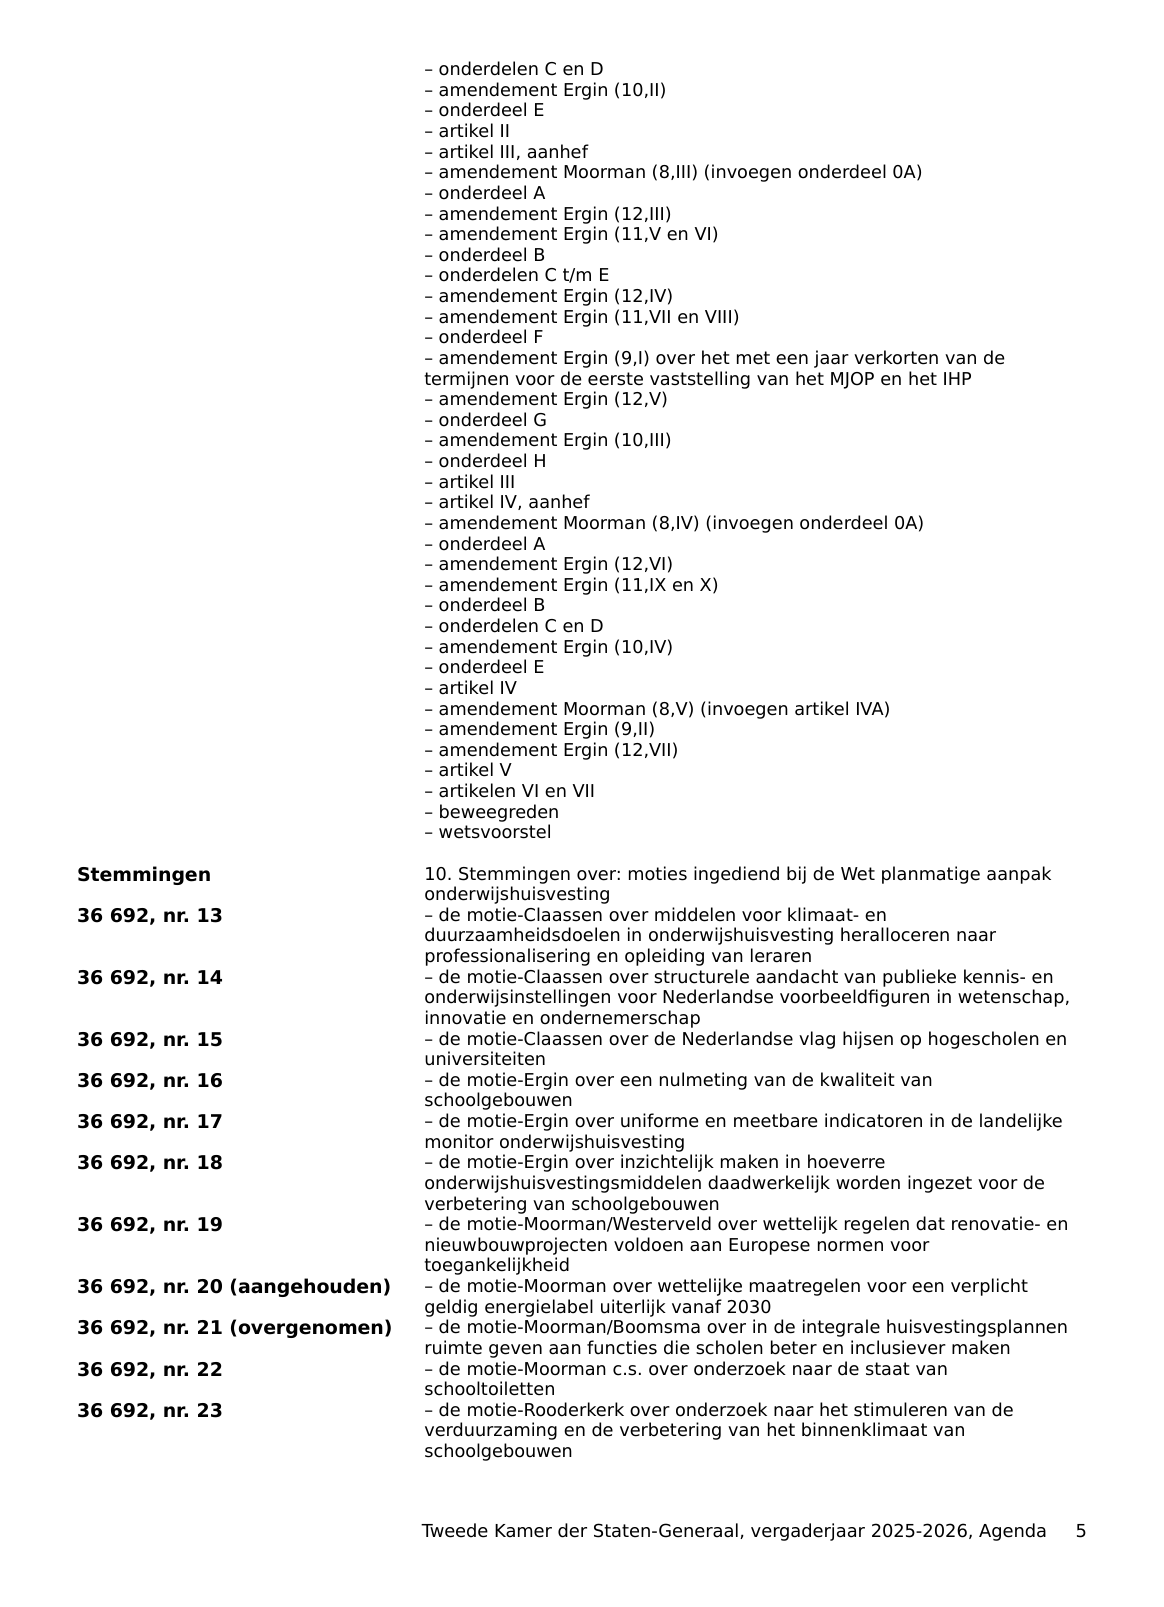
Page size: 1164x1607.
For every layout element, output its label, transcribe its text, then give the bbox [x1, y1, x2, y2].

table_cell – amendement Moorman (8,III) (invoegen onderdeel 0A) [418, 162, 1087, 183]
table_cell [401, 802, 418, 822]
table_cell [401, 843, 418, 863]
table_cell [401, 554, 418, 575]
table_cell [401, 100, 418, 121]
table_cell [401, 864, 418, 905]
table_cell 36 692, nr. 23 [77, 1400, 401, 1462]
table_cell 36 692, nr. 21 (overgenomen) [77, 1317, 401, 1358]
table_cell [401, 142, 418, 162]
table_cell [401, 781, 418, 802]
table_cell [401, 760, 418, 781]
table_cell [401, 1152, 418, 1214]
table_cell – amendement Moorman (8,IV) (invoegen onderdeel 0A) [418, 513, 1087, 533]
table_cell [77, 492, 401, 513]
table_cell 36 692, nr. 16 [77, 1070, 401, 1111]
table_cell [401, 492, 418, 513]
table_cell [77, 59, 401, 80]
table_cell – onderdeel B [418, 245, 1087, 265]
table_cell – onderdeel A [418, 534, 1087, 554]
table_cell [401, 513, 418, 533]
table_cell – onderdeel A [418, 183, 1087, 203]
table_cell [401, 204, 418, 224]
table_cell – de motie-Moorman over wettelijke maatregelen voor een verplicht geldig energielabel uiterlijk vanaf 2030 [418, 1276, 1087, 1317]
table_cell [77, 699, 401, 719]
table_cell – onderdeel H [418, 451, 1087, 472]
table_cell [77, 657, 401, 678]
table_cell 36 692, nr. 20 (aangehouden) [77, 1276, 401, 1317]
table_cell – artikel III [418, 472, 1087, 492]
table_cell – beweegreden [418, 802, 1087, 822]
table_cell [401, 1214, 418, 1276]
table_cell – amendement Ergin (9,II) [418, 719, 1087, 740]
table_cell [77, 595, 401, 616]
table_cell [401, 307, 418, 327]
table_cell – onderdeel E [418, 100, 1087, 121]
table_cell [77, 781, 401, 802]
table_cell – amendement Ergin (12,V) [418, 389, 1087, 410]
table_cell 36 692, nr. 17 [77, 1111, 401, 1152]
table_cell [401, 410, 418, 430]
table_cell [401, 905, 418, 967]
table_cell [401, 575, 418, 595]
table_cell [77, 265, 401, 286]
table_cell [77, 554, 401, 575]
table_cell [77, 430, 401, 451]
table_cell [77, 183, 401, 203]
table_cell – amendement Ergin (10,IV) [418, 637, 1087, 657]
table_cell [401, 327, 418, 348]
table_cell 10. Stemmingen over: moties ingediend bij de Wet planmatige aanpak onderwijshuisvesting [418, 864, 1087, 905]
table_cell – amendement Ergin (12,III) [418, 204, 1087, 224]
table_cell [401, 719, 418, 740]
table_cell [77, 224, 401, 245]
table_cell [401, 162, 418, 183]
table_cell – de motie-Ergin over een nulmeting van de kwaliteit van schoolgebouwen [418, 1070, 1087, 1111]
table_cell [77, 760, 401, 781]
table_cell 36 692, nr. 18 [77, 1152, 401, 1214]
table_cell [401, 121, 418, 142]
table_cell – amendement Moorman (8,V) (invoegen artikel IVA) [418, 699, 1087, 719]
table_cell Stemmingen [77, 864, 401, 905]
table_cell [77, 719, 401, 740]
table_cell [77, 142, 401, 162]
table_cell – de motie-Ergin over uniforme en meetbare indicatoren in de landelijke monitor onderwijshuisvesting [418, 1111, 1087, 1152]
table_cell [77, 843, 401, 863]
table_cell – amendement Ergin (11,VII en VIII) [418, 307, 1087, 327]
table_cell – artikelen VI en VII [418, 781, 1087, 802]
table_cell [77, 472, 401, 492]
table_cell [77, 162, 401, 183]
table_cell [401, 245, 418, 265]
table_cell [401, 224, 418, 245]
table_cell [401, 451, 418, 472]
table_cell – de motie-Moorman c.s. over onderzoek naar de staat van schooltoiletten [418, 1359, 1087, 1400]
table_cell – de motie-Moorman/Boomsma over in de integrale huisvestingsplannen ruimte geven aan functies die scholen beter en inclusiever maken [418, 1317, 1087, 1358]
table_cell [77, 100, 401, 121]
table_cell [401, 265, 418, 286]
table_cell [77, 822, 401, 843]
table_cell [401, 80, 418, 100]
table_cell [401, 657, 418, 678]
table_cell [401, 740, 418, 760]
table_cell [77, 410, 401, 430]
table_cell [77, 740, 401, 760]
table_cell [77, 348, 401, 389]
table_cell [401, 699, 418, 719]
table_cell – onderdeel B [418, 595, 1087, 616]
table_cell [401, 1400, 418, 1462]
table_cell [401, 1276, 418, 1317]
table_cell [77, 513, 401, 533]
table_cell – de motie-Ergin over inzichtelijk maken in hoeverre onderwijshuisvestingsmiddelen daadwerkelijk worden ingezet voor de verbetering van schoolgebouwen [418, 1152, 1087, 1214]
table_cell – wetsvoorstel [418, 822, 1087, 843]
table_cell [401, 286, 418, 307]
table_cell [77, 121, 401, 142]
table_cell [77, 204, 401, 224]
table_cell – amendement Ergin (9,I) over het met een jaar verkorten van de termijnen voor de eerste vaststelling van het MJOP en het IHP [418, 348, 1087, 389]
table_cell [77, 637, 401, 657]
table_cell [418, 843, 1087, 863]
table_cell [77, 245, 401, 265]
table_cell [77, 534, 401, 554]
table_cell [77, 802, 401, 822]
table_cell [401, 595, 418, 616]
table_cell [401, 1029, 418, 1070]
table_cell [77, 616, 401, 637]
table_cell [401, 1070, 418, 1111]
table_cell [77, 451, 401, 472]
table_cell – de motie-Claassen over de Nederlandse vlag hijsen op hogescholen en universiteiten [418, 1029, 1087, 1070]
table_cell [77, 307, 401, 327]
table_cell [77, 327, 401, 348]
table_cell 36 692, nr. 22 [77, 1359, 401, 1400]
table_cell – onderdelen C t/m E [418, 265, 1087, 286]
table_cell [401, 678, 418, 698]
table_cell – artikel IV [418, 678, 1087, 698]
table_cell [401, 1359, 418, 1400]
table_cell [77, 286, 401, 307]
table_cell – onderdeel E [418, 657, 1087, 678]
table_cell [401, 822, 418, 843]
table_cell [401, 183, 418, 203]
table_cell 36 692, nr. 13 [77, 905, 401, 967]
table_cell – artikel III, aanhef [418, 142, 1087, 162]
table_cell [401, 967, 418, 1028]
table_cell – onderdeel G [418, 410, 1087, 430]
table_cell – amendement Ergin (12,VII) [418, 740, 1087, 760]
table_cell – amendement Ergin (12,IV) [418, 286, 1087, 307]
table_cell – amendement Ergin (10,II) [418, 80, 1087, 100]
table_cell – onderdelen C en D [418, 59, 1087, 80]
table_cell [401, 616, 418, 637]
table_cell – amendement Ergin (10,III) [418, 430, 1087, 451]
table_cell 36 692, nr. 19 [77, 1214, 401, 1276]
table_cell [401, 430, 418, 451]
table_cell – artikel V [418, 760, 1087, 781]
table_cell – amendement Ergin (12,VI) [418, 554, 1087, 575]
table_cell – de motie-Claassen over middelen voor klimaat- en duurzaamheidsdoelen in onderwijshuisvesting heralloceren naar professionalisering en opleiding van leraren [418, 905, 1087, 967]
table_cell – de motie-Claassen over structurele aandacht van publieke kennis- en onderwijsinstellingen voor Nederlandse voorbeeldfiguren in wetenschap, innovatie en ondernemerschap [418, 967, 1087, 1028]
table_cell 36 692, nr. 15 [77, 1029, 401, 1070]
table_cell [401, 1317, 418, 1358]
table_cell – onderdelen C en D [418, 616, 1087, 637]
table_cell – amendement Ergin (11,V en VI) [418, 224, 1087, 245]
table_cell [401, 534, 418, 554]
table_cell [401, 637, 418, 657]
table_cell – de motie-Moorman/Westerveld over wettelijk regelen dat renovatie- en nieuwbouwprojecten voldoen aan Europese normen voor toegankelijkheid [418, 1214, 1087, 1276]
table_cell [401, 59, 418, 80]
table_cell [401, 472, 418, 492]
table_cell [77, 575, 401, 595]
table_cell [401, 389, 418, 410]
table_cell [401, 1111, 418, 1152]
table_cell [77, 80, 401, 100]
table_cell [77, 389, 401, 410]
table_cell – de motie-Rooderkerk over onderzoek naar het stimuleren van de verduurzaming en de verbetering van het binnenklimaat van schoolgebouwen [418, 1400, 1087, 1462]
table_cell – amendement Ergin (11,IX en X) [418, 575, 1087, 595]
table_cell [401, 348, 418, 389]
table_cell – artikel II [418, 121, 1087, 142]
table_cell [77, 678, 401, 698]
table_cell – artikel IV, aanhef [418, 492, 1087, 513]
table_cell 36 692, nr. 14 [77, 967, 401, 1028]
table_cell – onderdeel F [418, 327, 1087, 348]
